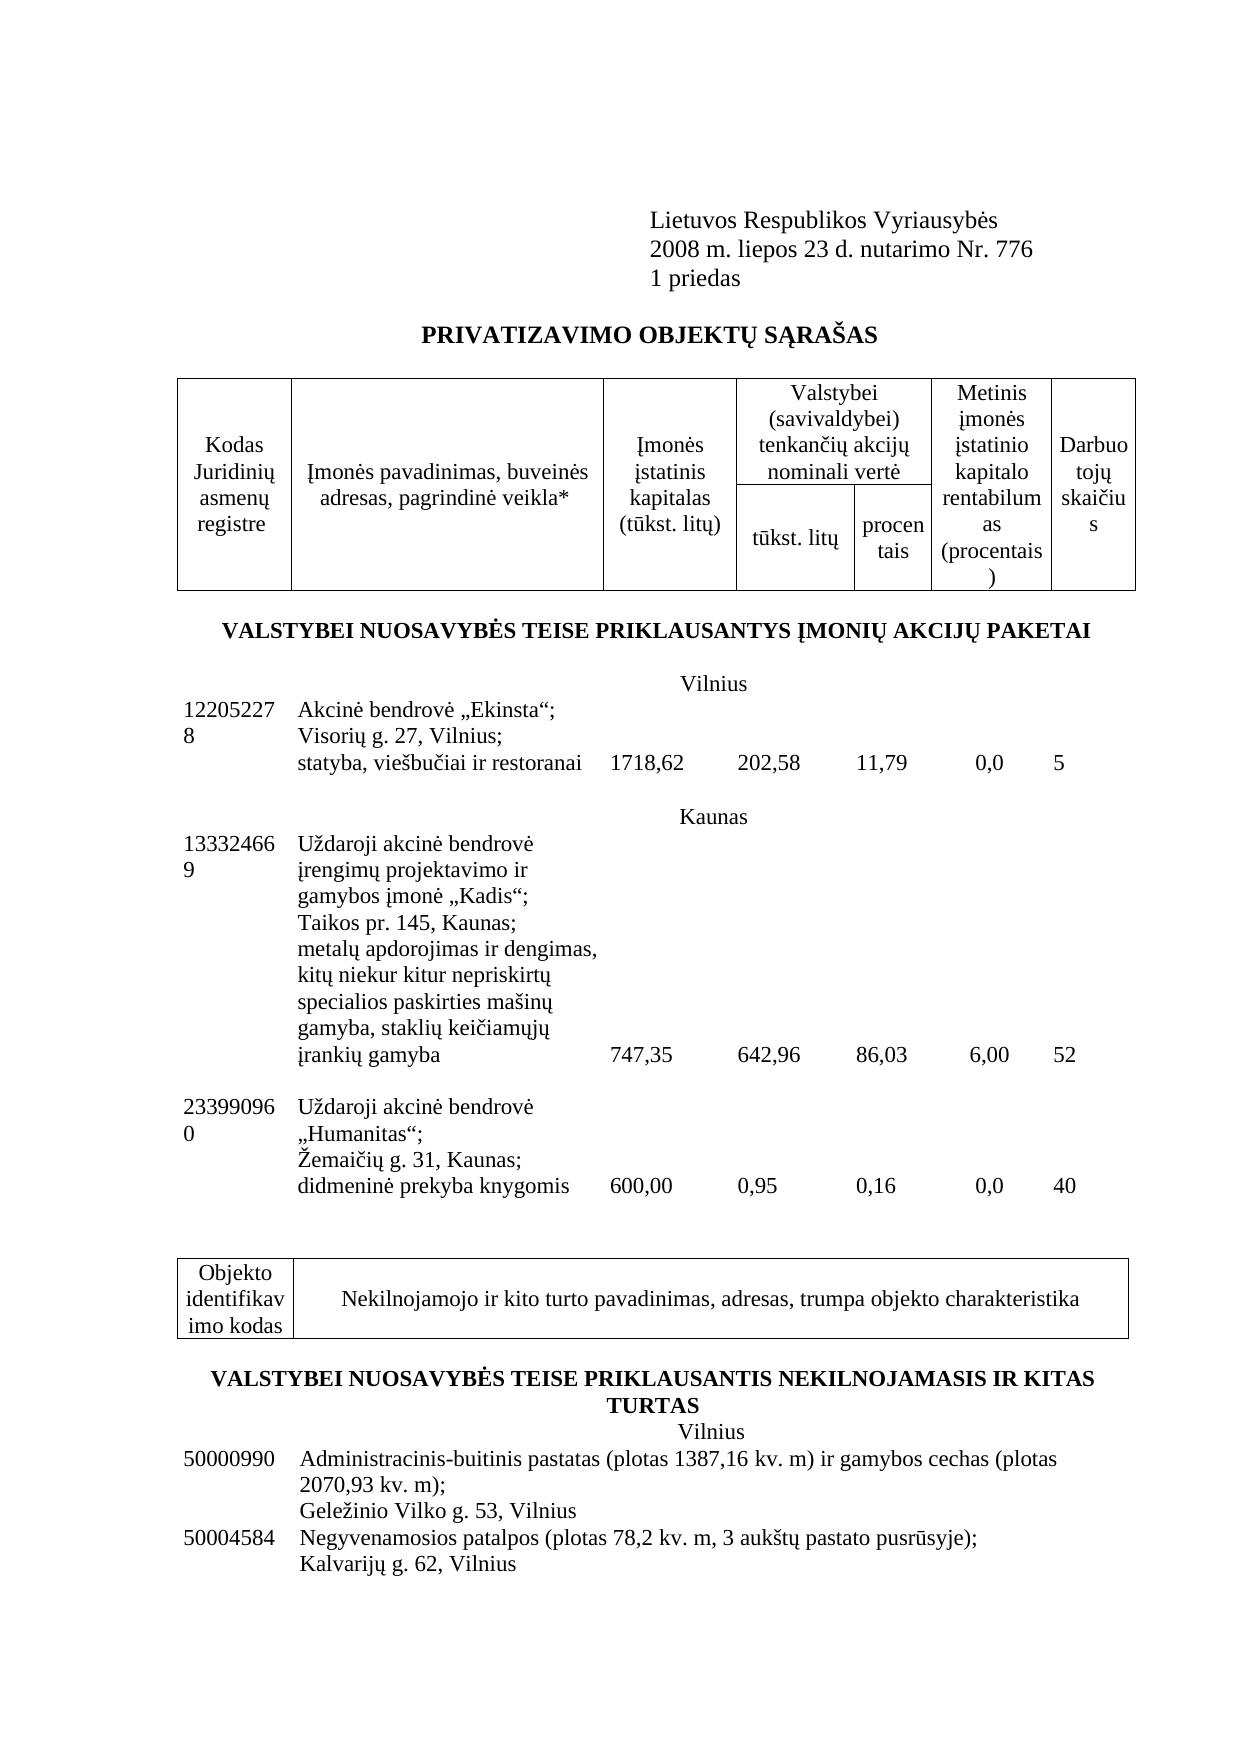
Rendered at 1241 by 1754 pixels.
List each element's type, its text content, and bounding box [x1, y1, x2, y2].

table_cell 133324669 [177, 830, 291, 1067]
table_cell [291, 643, 1136, 669]
table_header Valstybei (savivaldybei) tenkančių akcijų nominali vertė [737, 379, 931, 484]
table_cell 50000990 [177, 1445, 293, 1524]
table_cell 202,58 [732, 696, 850, 775]
table_header Objekto identifikavimo kodas [178, 1259, 293, 1338]
table_header Įmonės įstatinis kapitalas (tūkst. litų) [604, 379, 736, 589]
table_cell [291, 591, 1136, 617]
table_cell 50004584 [177, 1524, 293, 1576]
table_cell 86,03 [850, 830, 932, 1067]
table_cell 600,00 [604, 1093, 732, 1199]
table_cell [177, 775, 1136, 801]
table_cell 642,96 [732, 830, 850, 1067]
table_cell 40 [1047, 1093, 1136, 1199]
table_cell procentais [855, 485, 931, 589]
table_cell 0,16 [850, 1093, 932, 1199]
table_cell Uždaroji akcinė bendrovė „Humanitas“; Žemaičių g. 31, Kaunas; didmeninė prekyba knygomis [291, 1093, 604, 1199]
table_header Metinis įmonės įstatinio kapitalo rentabilumas (procentais) [932, 379, 1051, 589]
table_cell 0,0 [932, 1093, 1047, 1199]
text 1 priedas [649, 263, 1122, 291]
table_cell [293, 1339, 1128, 1366]
table_cell VALSTYBEI NUOSAVYBĖS TEISE PRIKLAUSANTIS NEKILNOJAMASIS IR KITAS TURTAS [177, 1366, 1128, 1418]
table_cell 233990960 [177, 1093, 291, 1199]
text 2008 m. liepos 23 d. nutarimo Nr. 776 [649, 234, 1122, 263]
table_header Įmonės pavadinimas, buveinės adresas, pagrindinė veikla* [292, 379, 603, 589]
table_cell Akcinė bendrovė „Ekinsta“; Visorių g. 27, Vilnius; statyba, viešbučiai ir restoranai [291, 696, 604, 775]
table_cell 0,0 [932, 696, 1047, 775]
table_header Kodas Juridinių asmenų registre [178, 379, 291, 589]
table_cell [177, 1067, 1136, 1093]
table_cell Vilnius [291, 670, 1136, 696]
table_cell 52 [1047, 830, 1136, 1067]
table_cell Negyvenamosios patalpos (plotas 78,2 kv. m, 3 aukštų pastato pusrūsyje); Kalvarijų g. 62, Vilnius [293, 1524, 1128, 1576]
table_cell [177, 1339, 293, 1366]
text PRIVATIZAVIMO OBJEKTŲ SĄRAŠAS [177, 320, 1122, 349]
text Lietuvos Respublikos Vyriausybės [649, 205, 1122, 234]
table_cell VALSTYBEI NUOSAVYBĖS TEISE PRIKLAUSANTYS ĮMONIŲ AKCIJŲ PAKETAI [177, 617, 1136, 643]
table_cell [177, 804, 291, 830]
table_cell 11,79 [850, 696, 932, 775]
table_cell [177, 591, 291, 617]
table_cell 5 [1047, 696, 1136, 775]
table_cell Kaunas [291, 804, 1136, 830]
table_cell Uždaroji akcinė bendrovė įrengimų projektavimo ir gamybos įmonė „Kadis“; Taikos pr. 145, Kaunas; metalų apdorojimas ir dengimas, kitų niekur kitur nepriskirtų specialios paskirties mašinų gamyba, staklių keičiamųjų įrankių gamyba [291, 830, 604, 1067]
table_header Darbuotojų skaičius [1052, 379, 1135, 589]
table_cell 0,95 [732, 1093, 850, 1199]
table_header Nekilnojamojo ir kito turto pavadinimas, adresas, trumpa objekto charakteristika [294, 1259, 1128, 1338]
table_cell [177, 670, 291, 696]
table_cell 1718,62 [604, 696, 732, 775]
table_cell Vilnius [293, 1418, 1128, 1444]
table_cell 747,35 [604, 830, 732, 1067]
table_cell [177, 1199, 1136, 1225]
table_cell 6,00 [932, 830, 1047, 1067]
table_cell Administracinis-buitinis pastatas (plotas 1387,16 kv. m) ir gamybos cechas (plotas 2070,93 kv. m); Geležinio Vilko g. 53, Vilnius [293, 1445, 1128, 1524]
table_cell tūkst. litų [737, 485, 854, 589]
table_cell [177, 643, 291, 669]
table_cell 122052278 [177, 696, 291, 775]
table_cell [177, 1418, 293, 1444]
